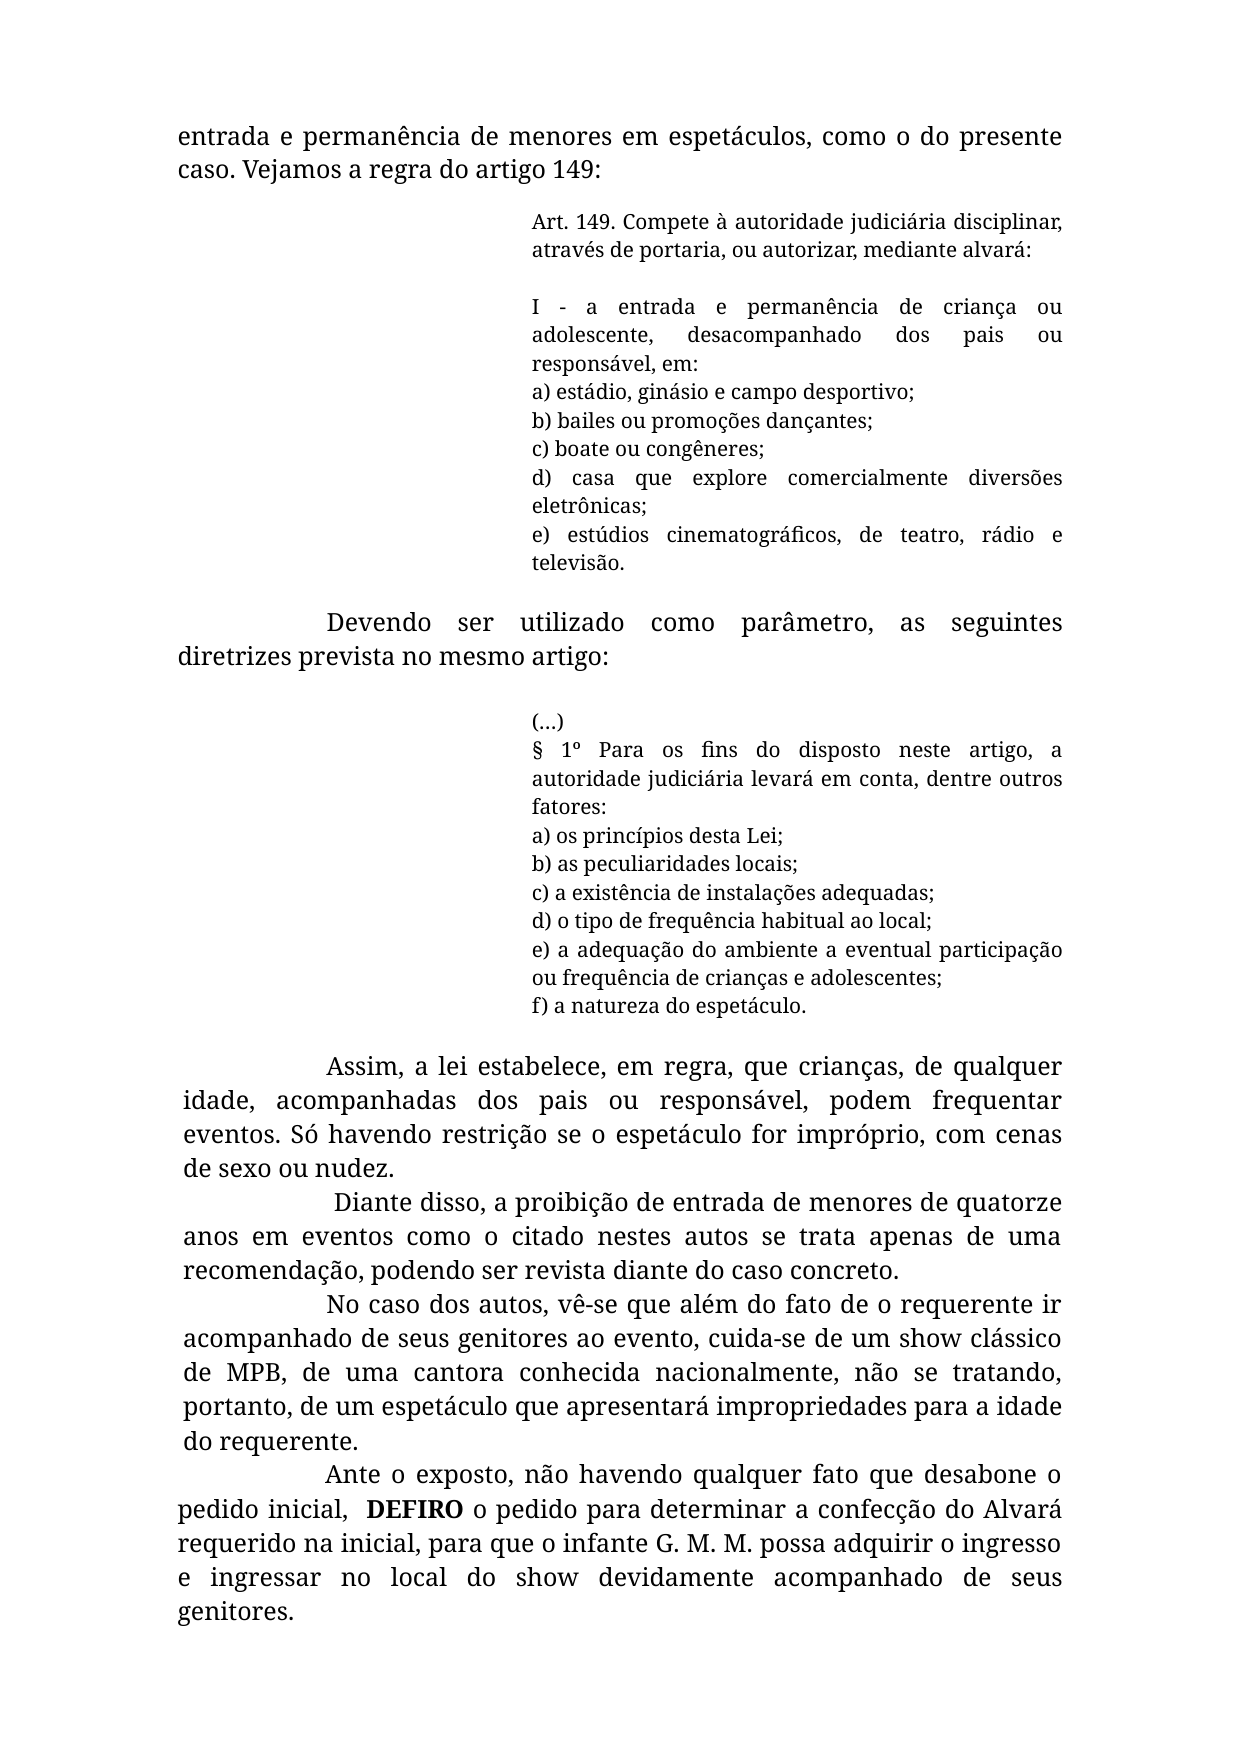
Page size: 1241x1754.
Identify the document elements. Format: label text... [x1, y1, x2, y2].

text b) as peculiaridades locais; [532, 849, 1063, 878]
text Diante disso, a proibição de entrada de menores de quatorze anos em eventos como o citado nestes autos se trata apenas de uma recomendação, podendo ser revista diante do caso concreto. [183, 1185, 1063, 1287]
text Devendo ser utilizado como parâmetro, as seguintes diretrizes prevista no mesmo artigo: [177, 605, 1063, 673]
text a) estádio, ginásio e campo desportivo; [532, 377, 1063, 406]
text § 1º Para os fins do disposto neste artigo, a autoridade judiciária levará em conta, dentre outros fatores: [532, 736, 1063, 821]
text d) casa que explore comercialmente diversões eletrônicas; [532, 463, 1063, 520]
text No caso dos autos, vê-se que além do fato de o requerente ir acompanhado de seus genitores ao evento, cuida-se de um show clássico de MPB, de uma cantora conhecida nacionalmente, não se tratando, portanto, de um espetáculo que apresentará impropriedades para a idade do requerente. [183, 1287, 1063, 1457]
text (…) [532, 707, 1063, 736]
text d) o tipo de frequência habitual ao local; [532, 906, 1063, 935]
text e) a adequação do ambiente a eventual participação ou frequência de crianças e adolescentes; [532, 935, 1063, 992]
text I - a entrada e permanência de criança ou adolescente, desacompanhado dos pais ou responsável, em: [532, 292, 1063, 377]
text c) a existência de instalações adequadas; [532, 878, 1063, 906]
text Ante o exposto, não havendo qualquer fato que desabone o pedido inicial, DEFIRO o pedido para determinar a confecção do Alvará requerido na inicial, para que o infante G. M. M. possa adquirir o ingresso e ingressar no local do show devidamente acompanhado de seus genitores. [177, 1457, 1063, 1627]
text b) bailes ou promoções dançantes; [532, 406, 1063, 434]
text Assim, a lei estabelece, em regra, que crianças, de qualquer idade, acompanhadas dos pais ou responsável, podem frequentar eventos. Só havendo restrição se o espetáculo for impróprio, com cenas de sexo ou nudez. [183, 1048, 1063, 1185]
text Art. 149. Compete à autoridade judiciária disciplinar, através de portaria, ou autorizar, mediante alvará: [532, 207, 1063, 264]
text f) a natureza do espetáculo. [532, 992, 1063, 1020]
text entrada e permanência de menores em espetáculos, como o do presente caso. Vejamos a regra do artigo 149: [177, 118, 1063, 186]
text a) os princípios desta Lei; [532, 821, 1063, 849]
text e) estúdios cinematográficos, de teatro, rádio e televisão. [532, 520, 1063, 577]
text c) boate ou congêneres; [532, 434, 1063, 463]
